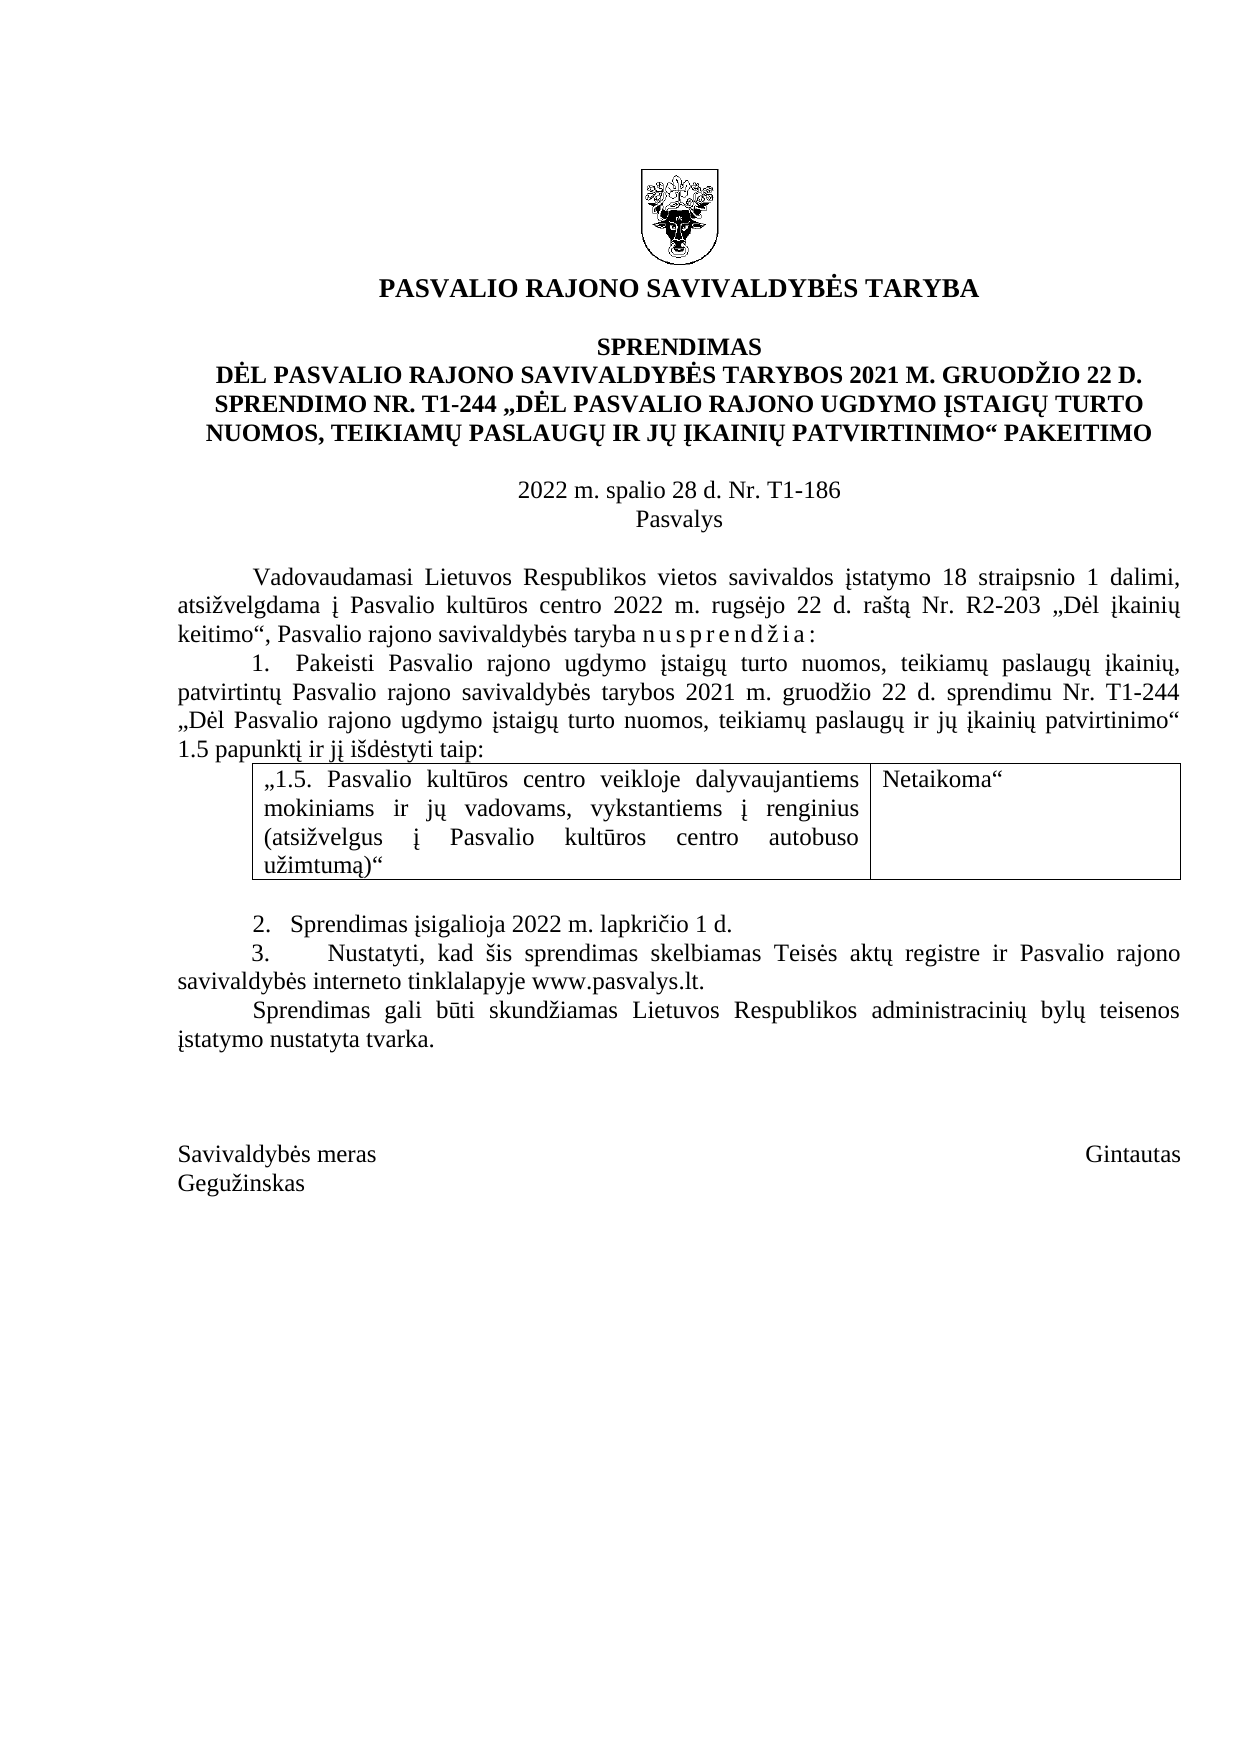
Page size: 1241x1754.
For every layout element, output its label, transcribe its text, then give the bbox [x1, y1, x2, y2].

text Vadovaudamasi Lietuvos Respublikos vietos savivaldos įstatymo 18 straipsnio 1 dalimi, atsižvelgdama į Pasvalio kultūros centro 2022 m. rugsėjo 22 d. raštą Nr. R2-203 „Dėl įkainių keitimo“, Pasvalio rajono savivaldybės taryba nusprendžia: [177, 562, 1181, 648]
text Pasvalio rajono savivaldybės taryba [177, 272, 1181, 303]
text Pasvalys [177, 504, 1181, 533]
text 2022 m. spalio 28 d. Nr. T1-186 [177, 476, 1181, 504]
text 2. Sprendimas įsigalioja 2022 m. lapkričio 1 d. [252, 909, 1181, 938]
text 3. Nustatyti, kad šis sprendimas skelbiamas Teisės aktų registre ir Pasvalio rajono savivaldybės interneto tinklalapyje www.pasvalys.lt. [177, 938, 1181, 995]
text 1. Pakeisti Pasvalio rajono ugdymo įstaigų turto nuomos, teikiamų paslaugų įkainių, patvirtintų Pasvalio rajono savivaldybės tarybos 2021 m. gruodžio 22 d. sprendimu Nr. T1-244 „Dėl Pasvalio rajono ugdymo įstaigų turto nuomos, teikiamų paslaugų ir jų įkainių patvirtinimo“ 1.5 papunktį ir jį išdėstyti taip: [177, 648, 1181, 763]
text Dėl pasvalio rajono savivaldybės tarybos 2021 m. gruodžio 22 d. sprendimo nr. T1-244 „Dėl pasvalio rajono ugdymo įstaigų turto nuomos, teikiamų paslaugų ir jų įkainių patvirtinimo“ pakeitimo [177, 361, 1181, 447]
text Savivaldybės meras Gintautas Gegužinskas [177, 1139, 1181, 1196]
text Sprendimas gali būti skundžiamas Lietuvos Respublikos administracinių bylų teisenos įstatymo nustatyta tvarka. [177, 995, 1181, 1053]
text Sprendimas [177, 332, 1181, 361]
table_header „1.5. Pasvalio kultūros centro veikloje dalyvaujantiems mokiniams ir jų vadovams, vykstantiems į renginius (atsižvelgus į Pasvalio kultūros centro autobuso užimtumą)“ [253, 764, 870, 879]
table_header Netaikoma“ [871, 764, 1180, 879]
